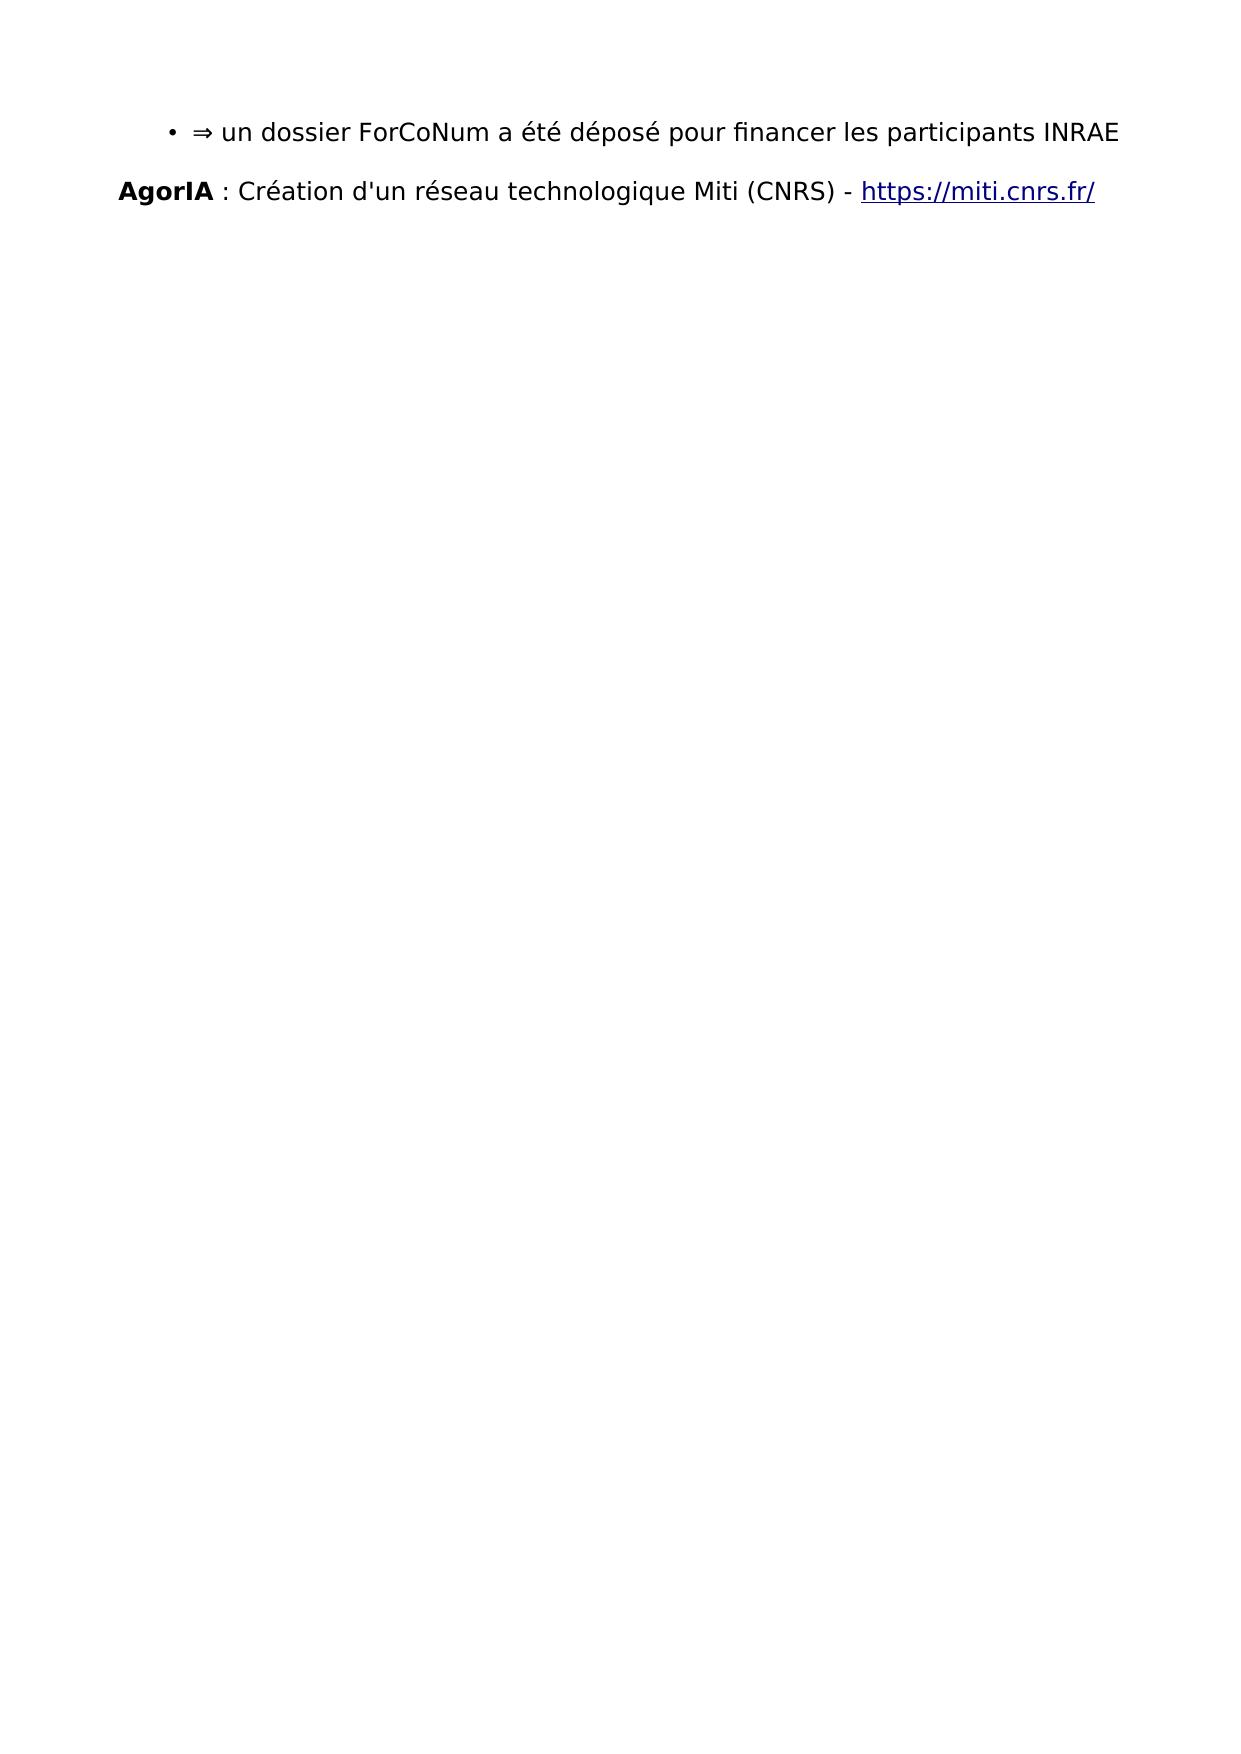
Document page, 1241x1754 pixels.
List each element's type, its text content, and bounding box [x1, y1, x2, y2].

list ⇒ un dossier ForCoNum a été déposé pour financer les participants INRAE [177, 118, 1122, 147]
text AgorIA : Création d'un réseau technologique Miti (CNRS) - https://miti.cnrs.fr/ [118, 177, 1122, 206]
